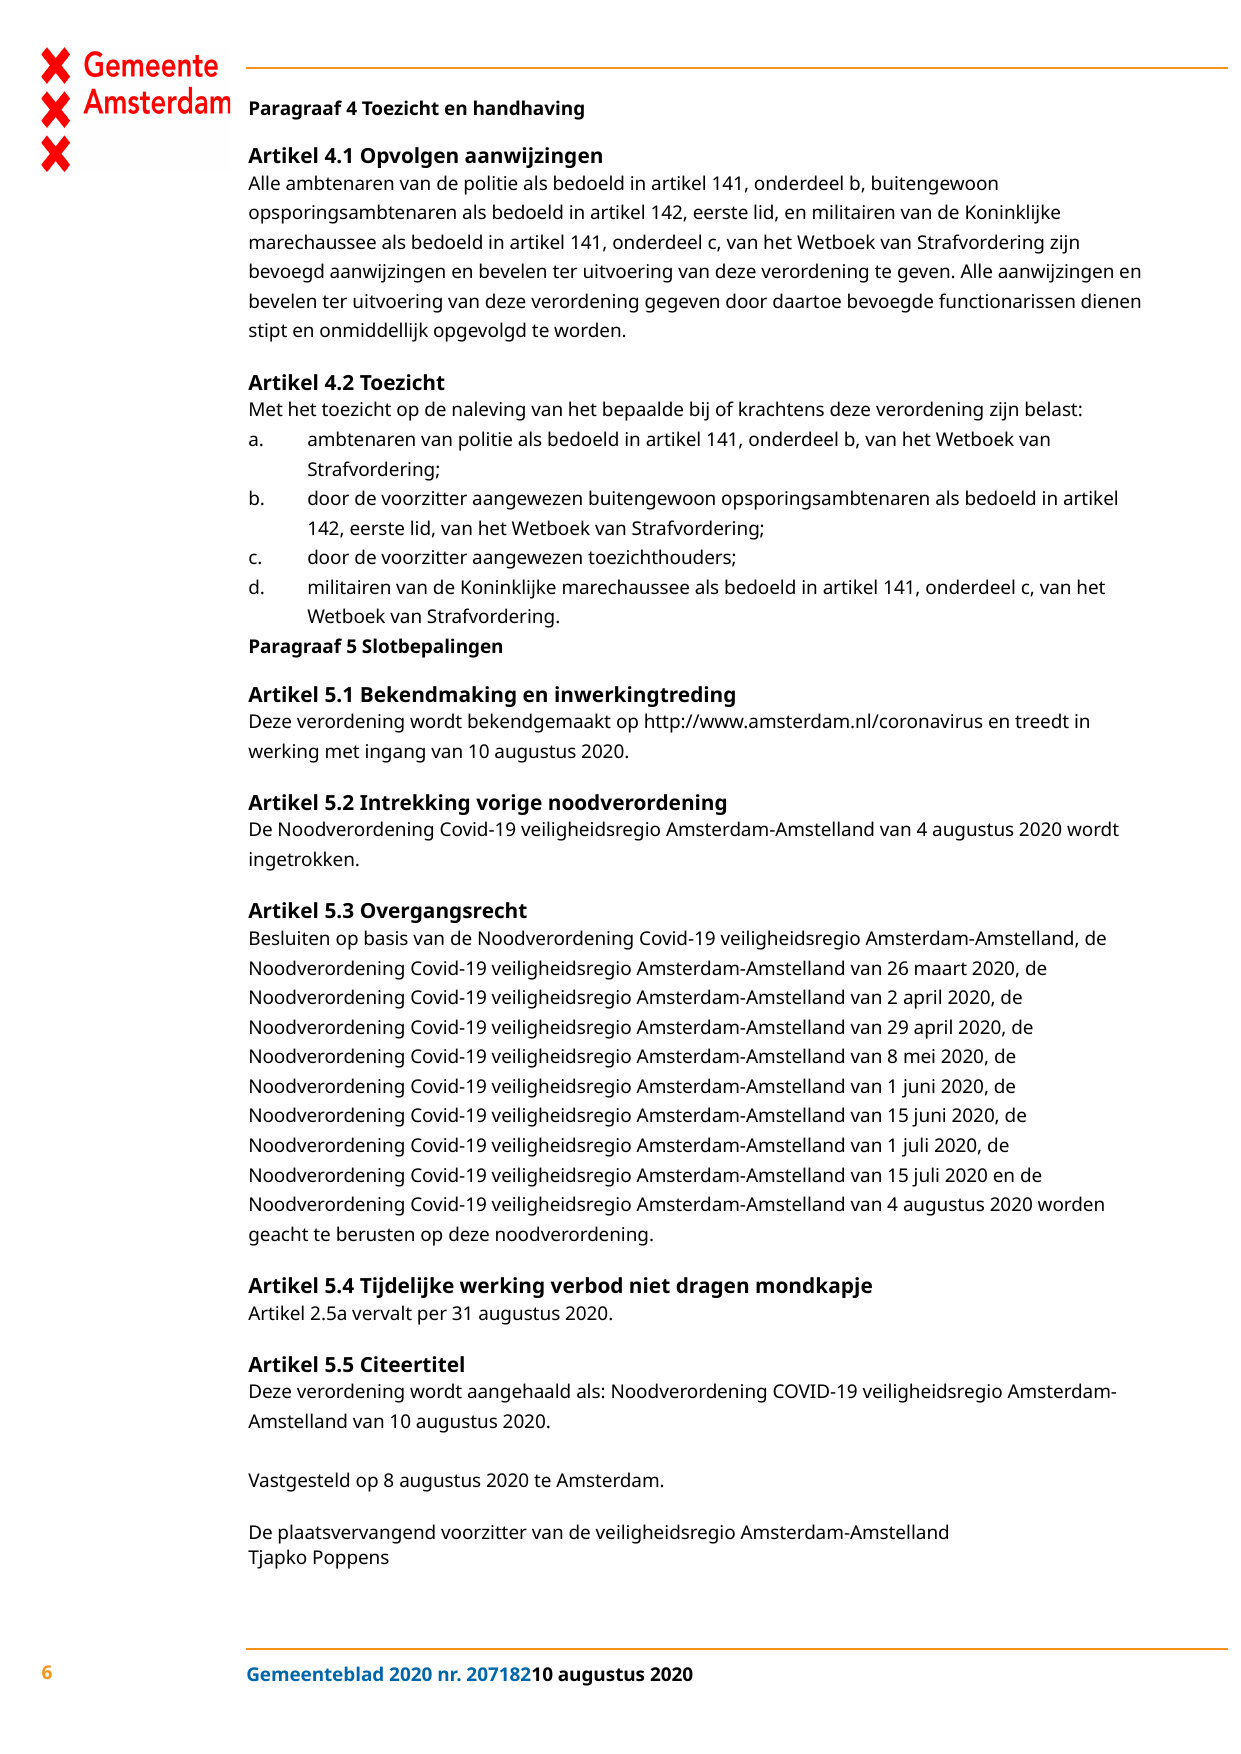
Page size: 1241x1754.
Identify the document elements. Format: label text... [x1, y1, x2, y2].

list ambtenaren van politie als bedoeld in artikel 141, onderdeel b, van het Wetboek van Strafvordering; [248, 426, 1152, 481]
text Noodverordening Covid-19 veiligheidsregio Amsterdam-Amstelland van 15 juni 2020, de Noodverordening Covid-19 veiligheidsregio Amsterdam-Amstelland van 1 juli 2020, de Noodverordening Covid-19 veiligheidsregio Amsterdam-Amstelland van 15 juli 2020 en de [248, 1103, 1152, 1187]
text De plaatsvervangend voorzitter van de veiligheidsregio Amsterdam-Amstelland [248, 1519, 1152, 1544]
text Artikel 5.2 Intrekking vorige noodverordening [248, 788, 1152, 817]
list door de voorzitter aangewezen toezichthouders; [248, 544, 1152, 570]
text Vastgesteld op 8 augustus 2020 te Amsterdam. [248, 1467, 1152, 1493]
text Tjapko Poppens [248, 1544, 1152, 1570]
text Artikel 4.2 Toezicht [248, 368, 1152, 397]
list door de voorzitter aangewezen buitengewoon opsporingsambtenaren als bedoeld in artikel 142, eerste lid, van het Wetboek van Strafvordering; [248, 485, 1152, 541]
text Deze verordening wordt bekendgemaakt op http://www.amsterdam.nl/coronavirus en treedt in werking met ingang van 10 augustus 2020. [248, 708, 1152, 763]
picture [41, 47, 231, 172]
text Noodverordening Covid-19 veiligheidsregio Amsterdam-Amstelland van 1 juni 2020, de [248, 1073, 1152, 1099]
text Paragraaf 5 Slotbepalingen [248, 633, 1152, 659]
text Artikel 5.3 Overgangsrecht [248, 897, 1152, 925]
text Artikel 5.5 Citeertitel [248, 1350, 1152, 1379]
text Deze verordening wordt aangehaald als: Noodverordening COVID-19 veiligheidsregio Amsterdam-Amstelland van 10 augustus 2020. [248, 1379, 1152, 1434]
text Met het toezicht op de naleving van het bepaalde bij of krachtens deze verordening zijn belast: [248, 397, 1152, 422]
text Paragraaf 4 Toezicht en handhaving [248, 95, 1152, 121]
text Artikel 4.1 Opvolgen aanwijzingen [248, 141, 1152, 170]
text Besluiten op basis van de Noodverordening Covid-19 veiligheidsregio Amsterdam-Amstelland, de Noodverordening Covid-19 veiligheidsregio Amsterdam-Amstelland van 26 maart 2020, de Noodverordening Covid-19 veiligheidsregio Amsterdam-Amstelland van 2 april 2020, de Noodverordening Covid-19 veiligheidsregio Amsterdam-Amstelland van 29 april 2020, de [248, 925, 1152, 1039]
text Noodverordening Covid-19 veiligheidsregio Amsterdam-Amstelland van 8 mei 2020, de [248, 1043, 1152, 1069]
text Noodverordening Covid-19 veiligheidsregio Amsterdam-Amstelland van 4 augustus 2020 worden geacht te berusten op deze noodverordening. [248, 1191, 1152, 1247]
list militairen van de Koninklijke marechaussee als bedoeld in artikel 141, onderdeel c, van het Wetboek van Strafvordering. [248, 574, 1152, 629]
text Artikel 5.1 Bekendmaking en inwerkingtreding [248, 680, 1152, 708]
text Alle ambtenaren van de politie als bedoeld in artikel 141, onderdeel b, buitengewoon opsporingsambtenaren als bedoeld in artikel 142, eerste lid, en militairen van de Koninklijke marechaussee als bedoeld in artikel 141, onderdeel c, van het Wetboek van Strafvordering zijn bevoegd aanwijzingen en bevelen ter uitvoering van deze verordening te geven. Alle aanwijzingen en bevelen ter uitvoering van deze verordening gegeven door daartoe bevoegde functionarissen dienen stipt en onmiddellijk opgevolgd te worden. [248, 170, 1152, 343]
text De Noodverordening Covid-19 veiligheidsregio Amsterdam-Amstelland van 4 augustus 2020 wordt ingetrokken. [248, 817, 1152, 872]
text Artikel 5.4 Tijdelijke werking verbod niet dragen mondkapje [248, 1271, 1152, 1300]
text Artikel 2.5a vervalt per 31 augustus 2020. [248, 1300, 1152, 1326]
